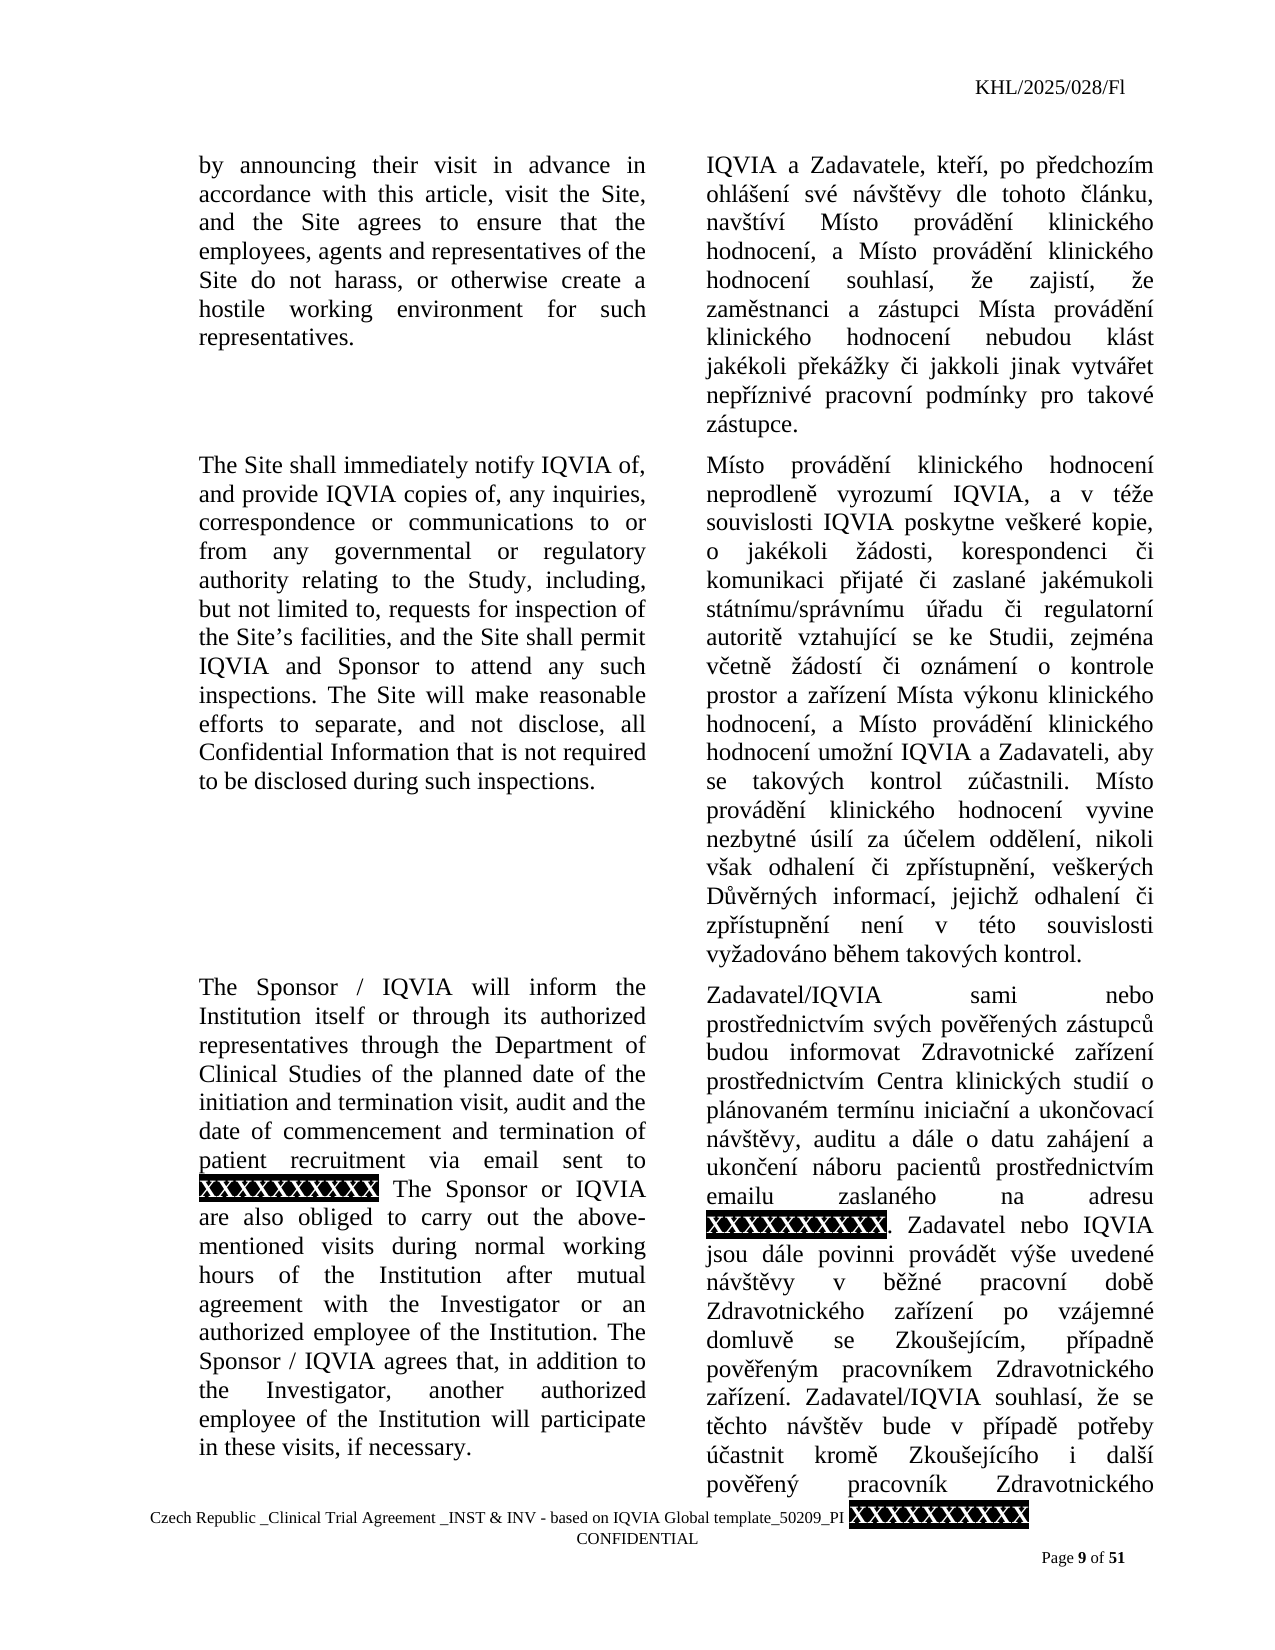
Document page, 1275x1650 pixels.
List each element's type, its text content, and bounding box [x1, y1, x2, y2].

table_cell IQVIA a Zadavatele, kteří, po předchozím ohlášení své návštěvy dle tohoto článku, navštíví Místo provádění klinického hodnocení, a Místo provádění klinického hodnocení souhlasí, že zajistí, že zaměstnanci a zástupci Místa provádění klinického hodnocení nebudou klást jakékoli překážky či jakkoli jinak vytvářet nepříznivé pracovní podmínky pro takové zástupce. [658, 150, 1165, 450]
table_cell Místo provádění klinického hodnocení neprodleně vyrozumí IQVIA, a v téže souvislosti IQVIA poskytne veškeré kopie, o jakékoli žádosti, korespondenci či komunikaci přijaté či zaslané jakémukoli státnímu/správnímu úřadu či regulatorní autoritě vztahující se ke Studii, zejména včetně žádostí či oznámení o kontrole prostor a zařízení Místa výkonu klinického hodnocení, a Místo provádění klinického hodnocení umožní IQVIA a Zadavateli, aby se takových kontrol zúčastnili. Místo provádění klinického hodnocení vyvine nezbytné úsilí za účelem oddělení, nikoli však odhalení či zpřístupnění, veškerých Důvěrných informací, jejichž odhalení či zpřístupnění není v této souvislosti vyžadováno během takových kontrol. Zadavatel/IQVIA sami nebo prostřednictvím svých pověřených zástupců budou informovat Zdravotnické zařízení prostřednictvím Centra klinických studií o plánovaném termínu iniciační a ukončovací návštěvy, auditu a dále o datu zahájení a ukončení náboru pacientů prostřednictvím emailu zaslaného na adresu XXXXXXXXXX. Zadavatel nebo IQVIA jsou dále povinni provádět výše uvedené návštěvy v běžné pracovní době Zdravotnického zařízení po vzájemné domluvě se Zkoušejícím, případně pověřeným pracovníkem Zdravotnického zařízení. Zadavatel/IQVIA souhlasí, že se těchto návštěv bude v případě potřeby účastnit kromě Zkoušejícího i další pověřený pracovník Zdravotnického [658, 450, 1165, 1497]
table_cell by announcing their visit in advance in accordance with this article, visit the Site, and the Site agrees to ensure that the employees, agents and representatives of the Site do not harass, or otherwise create a hostile working environment for such representatives. [150, 150, 658, 450]
table_cell The Site shall immediately notify IQVIA of, and provide IQVIA copies of, any inquiries, correspondence or communications to or from any governmental or regulatory authority relating to the Study, including, but not limited to, requests for inspection of the Site’s facilities, and the Site shall permit IQVIA and Sponsor to attend any such inspections. The Site will make reasonable efforts to separate, and not disclose, all Confidential Information that is not required to be disclosed during such inspections. The Sponsor / IQVIA will inform the Institution itself or through its authorized representatives through the Department of Clinical Studies of the planned date of the initiation and termination visit, audit and the date of commencement and termination of patient recruitment via email sent to XXXXXXXXXX The Sponsor or IQVIA are also obliged to carry out the above-mentioned visits during normal working hours of the Institution after mutual agreement with the Investigator or an authorized employee of the Institution. The Sponsor / IQVIA agrees that, in addition to the Investigator, another authorized employee of the Institution will participate in these visits, if necessary. [150, 450, 658, 1497]
